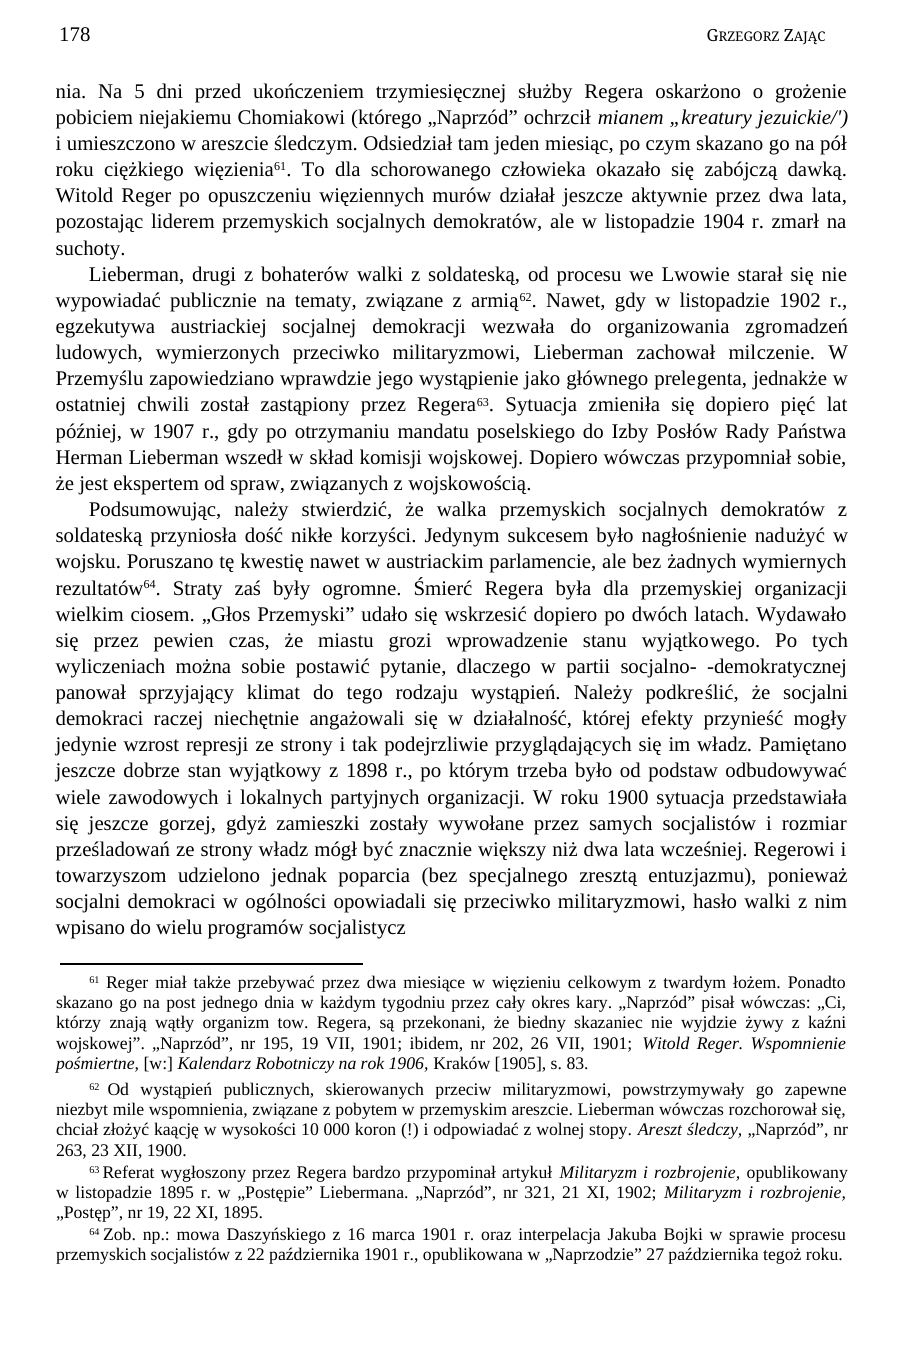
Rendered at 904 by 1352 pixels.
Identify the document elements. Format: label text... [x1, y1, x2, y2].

text 63 Referat wygłoszony przez Regera bardzo przypominał artykuł Militaryzm i rozbrojenie, opublikowany w listopadzie 1895 r. w „Postępie” Liebermana. „Naprzód”, nr 321, 21 XI, 1902; Militaryzm i rozbrojenie, „Postęp”, nr 19, 22 XI, 1895. [56, 1162, 848, 1222]
text Lieberman, drugi z bohaterów walki z soldateską, od procesu we Lwowie starał się nie wypowiadać publicznie na tematy, związane z armią62. Nawet, gdy w listopadzie 1902 r., egzekutywa austriackiej socjalnej demokracji wezwała do organizowania zgro­madzeń ludowych, wymierzonych przeciwko militaryzmowi, Lieberman zachował mil­czenie. W Przemyślu zapowiedziano wprawdzie jego wystąpienie jako głównego prele­genta, jednakże w ostatniej chwili został zastąpiony przez Regera63. Sytuacja zmieniła się dopiero pięć lat później, w 1907 r., gdy po otrzymaniu mandatu poselskiego do Izby Posłów Rady Państwa Herman Lieberman wszedł w skład komisji wojskowej. Dopiero wówczas przypomniał sobie, że jest ekspertem od spraw, związanych z wojskowością. [55, 262, 848, 495]
text nia. Na 5 dni przed ukończeniem trzymiesięcznej służby Regera oskarżono o grożenie pobiciem niejakiemu Chomiakowi (którego „Naprzód” ochrzcił mianem „kreatury je­zuickie/') i umieszczono w areszcie śledczym. Odsiedział tam jeden miesiąc, po czym skazano go na pół roku ciężkiego więzienia61. To dla schorowanego człowieka okazało się zabójczą dawką. Witold Reger po opuszczeniu więziennych murów działał jeszcze aktywnie przez dwa lata, pozostając liderem przemyskich socjalnych demokratów, ale w listopadzie 1904 r. zmarł na suchoty. [55, 79, 848, 259]
text 61 Reger miał także przebywać przez dwa miesiące w więzieniu celkowym z twardym łożem. Ponadto skazano go na post jednego dnia w każdym tygodniu przez cały okres kary. „Naprzód” pisał wówczas: „Ci, którzy znają wątły organizm tow. Regera, są przekonani, że biedny skazaniec nie wyjdzie żywy z kaźni wojskowej”. „Naprzód”, nr 195, 19 VII, 1901; ibidem, nr 202, 26 VII, 1901; Witold Reger. Wspomnienie pośmiertne, [w:] Kalendarz Robotniczy na rok 1906, Kraków [1905], s. 83. [56, 972, 848, 1073]
text 62 Od wystąpień publicznych, skierowanych przeciw militaryzmowi, powstrzymywały go zapewne niezbyt mile wspomnienia, związane z pobytem w przemyskim areszcie. Lieberman wówczas rozchorował się, chciał złożyć kaącję w wysokości 10 000 koron (!) i odpowiadać z wolnej stopy. Areszt śledczy, „Naprzód”, nr 263, 23 XII, 1900. [56, 1079, 848, 1160]
text 64 Zob. np.: mowa Daszyńskiego z 16 marca 1901 r. oraz interpelacja Jakuba Bojki w sprawie procesu przemyskich socjalistów z 22 października 1901 r., opublikowana w „Naprzodzie” 27 października tegoż roku. [56, 1224, 848, 1264]
text 178 [59, 22, 93, 46]
text Podsumowując, należy stwierdzić, że walka przemyskich socjalnych demokratów z soldateską przyniosła dość nikłe korzyści. Jedynym sukcesem było nagłośnienie nad­użyć w wojsku. Poruszano tę kwestię nawet w austriackim parlamencie, ale bez żadnych wymiernych rezultatów64. Straty zaś były ogromne. Śmierć Regera była dla przemyskiej organizacji wielkim ciosem. „Głos Przemyski” udało się wskrzesić dopiero po dwóch latach. Wydawało się przez pewien czas, że miastu grozi wprowadzenie stanu wyjątko­wego. Po tych wyliczeniach można sobie postawić pytanie, dlaczego w partii socjalno- -demokratycznej panował sprzyjający klimat do tego rodzaju wystąpień. Należy podkre­ślić, że socjalni demokraci raczej niechętnie angażowali się w działalność, której efekty przynieść mogły jedynie wzrost represji ze strony i tak podejrzliwie przyglądających się im władz. Pamiętano jeszcze dobrze stan wyjątkowy z 1898 r., po którym trzeba było od podstaw odbudowywać wiele zawodowych i lokalnych partyjnych organizacji. W roku 1900 sytuacja przedstawiała się jeszcze gorzej, gdyż zamieszki zostały wywołane przez samych socjalistów i rozmiar prześladowań ze strony władz mógł być znacznie większy niż dwa lata wcześniej. Regerowi i towarzyszom udzielono jednak poparcia (bez spe­cjalnego zresztą entuzjazmu), ponieważ socjalni demokraci w ogólności opowiadali się przeciwko militaryzmowi, hasło walki z nim wpisano do wielu programów socjalistycz­ [55, 497, 848, 939]
text Grzegorz Zając [706, 24, 844, 47]
